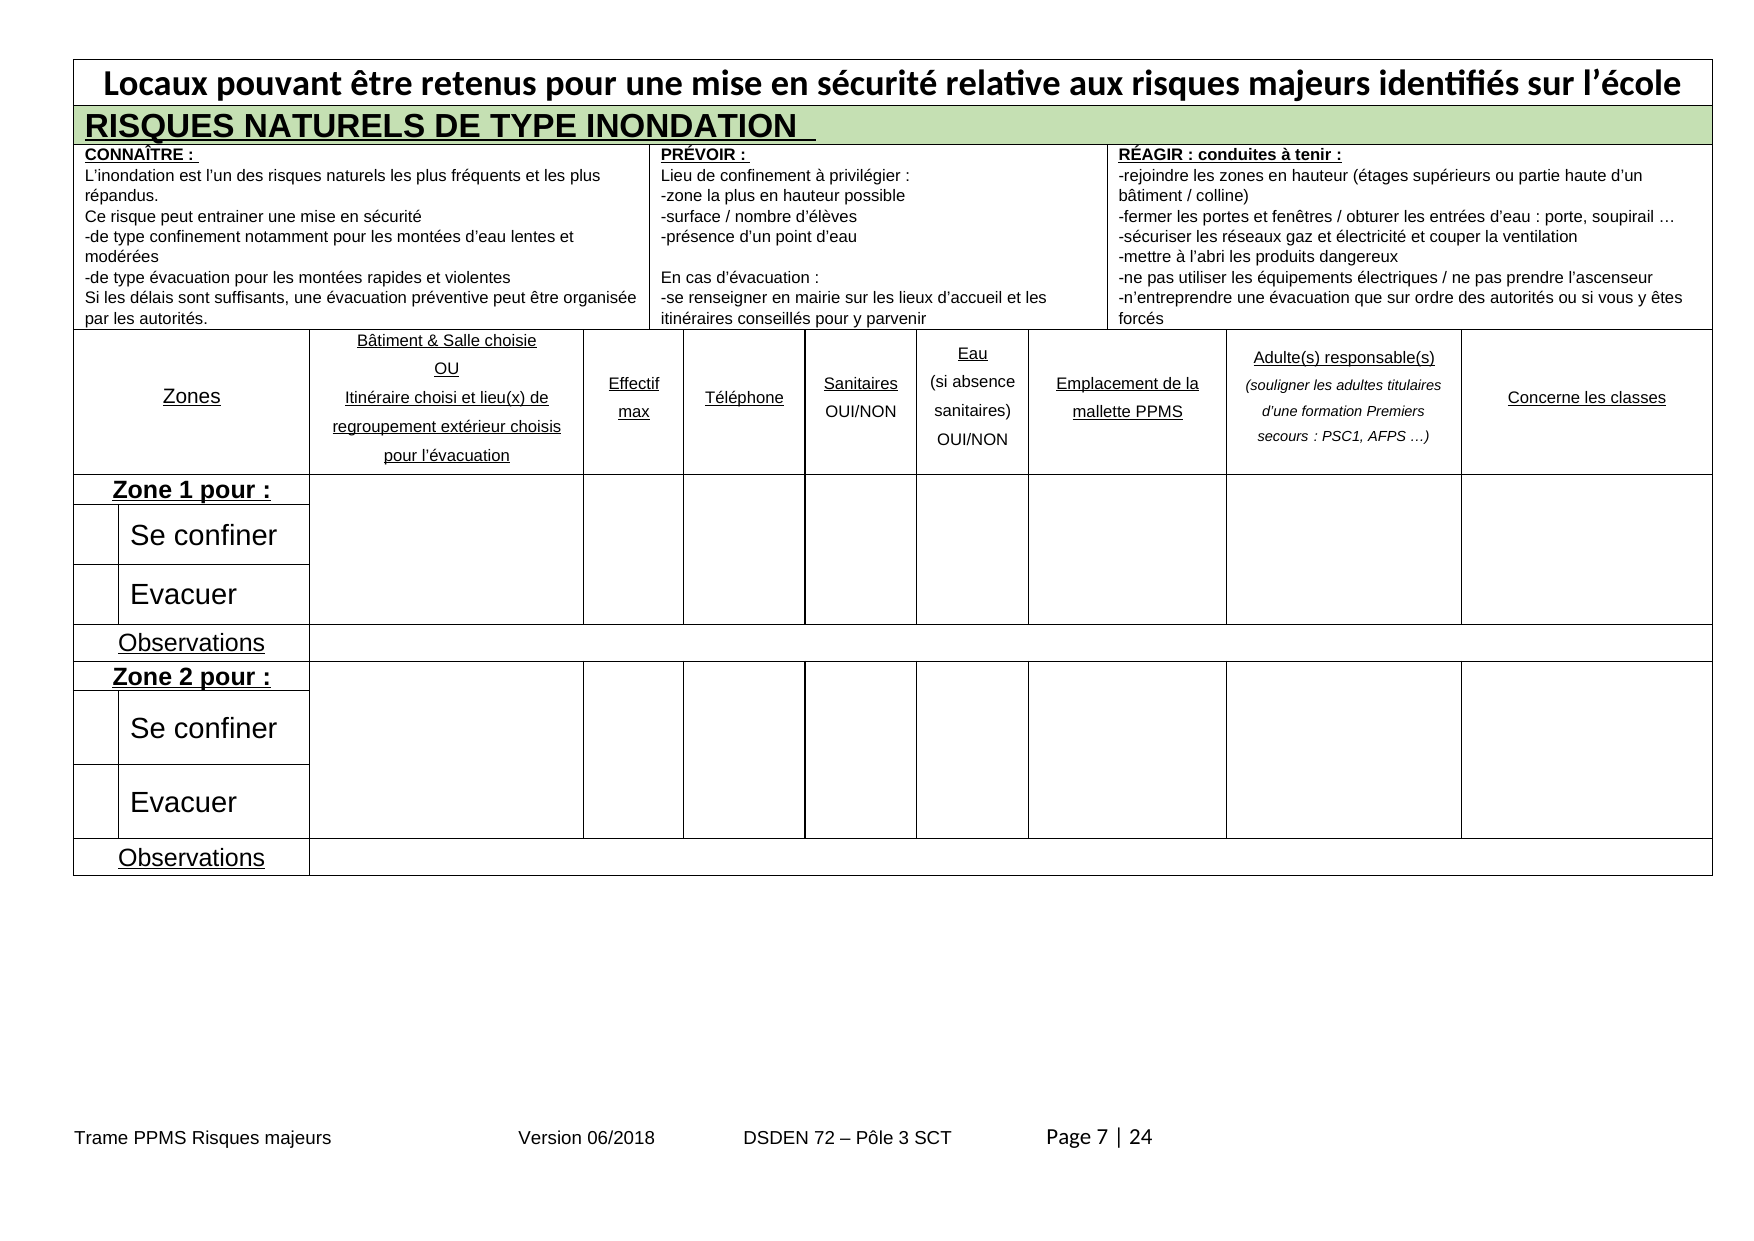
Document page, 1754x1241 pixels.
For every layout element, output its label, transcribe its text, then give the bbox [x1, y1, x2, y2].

table_cell [1227, 662, 1461, 838]
table_cell Observations [74, 625, 309, 661]
table_cell [310, 839, 1712, 875]
table_cell [584, 475, 683, 624]
table_cell Evacuer [119, 565, 309, 624]
table_cell Zone 2 pour : [74, 662, 309, 690]
table_cell Effectif max [584, 330, 683, 474]
table_cell Zone 1 pour : [74, 475, 309, 504]
table_cell [310, 662, 583, 838]
table_cell [1227, 475, 1461, 624]
table_cell [584, 662, 683, 838]
table_cell [74, 565, 118, 624]
table_cell Observations [74, 839, 309, 875]
table_cell CONNAÎTRE : L’inondation est l’un des risques naturels les plus fréquents et les plus répandus. Ce risque peut entrainer une mise en sécurité -de type confinement notamment pour les montées d’eau lentes et modérées -de type évacuation pour les montées rapides et violentes Si les délais sont suffisants, une évacuation préventive peut être organisée par les autorités. [74, 145, 649, 329]
table_cell Eau (si absence sanitaires) OUI/NON [917, 330, 1028, 474]
table_cell [74, 505, 118, 564]
table_cell Se confiner [119, 691, 309, 764]
table_cell [74, 691, 118, 764]
table_cell Se confiner [119, 505, 309, 564]
table_cell Téléphone [684, 330, 804, 474]
table_cell [917, 475, 1028, 624]
table_cell Zones [74, 330, 309, 474]
table_cell [1029, 475, 1226, 624]
table_cell RISQUES NATURELS DE TYPE INONDATION [74, 106, 1712, 144]
table_cell Concerne les classes [1462, 330, 1712, 474]
table_cell RÉAGIR : conduites à tenir : -rejoindre les zones en hauteur (étages supérieurs ou partie haute d’un bâtiment / colline) -fermer les portes et fenêtres / obturer les entrées d’eau : porte, soupirail … -sécuriser les réseaux gaz et électricité et couper la ventilation -mettre à l’abri les produits dangereux -ne pas utiliser les équipements électriques / ne pas prendre l’ascenseur -n’entreprendre une évacuation que sur ordre des autorités ou si vous y êtes forcés [1108, 145, 1712, 329]
table_cell Sanitaires OUI/NON [806, 330, 916, 474]
table_cell [1462, 662, 1712, 838]
table_cell [684, 662, 804, 838]
table_cell [310, 475, 583, 624]
table_cell [1029, 662, 1226, 838]
table_cell [917, 662, 1028, 838]
table_cell [806, 475, 916, 624]
table_cell [806, 662, 916, 838]
table_cell PRÉVOIR : Lieu de confinement à privilégier : -zone la plus en hauteur possible -surface / nombre d’élèves -présence d’un point d’eau En cas d’évacuation : -se renseigner en mairie sur les lieux d’accueil et les itinéraires conseillés pour y parvenir [650, 145, 1107, 329]
table_header Locaux pouvant être retenus pour une mise en sécurité relative aux risques majeurs identifiés sur l’école [74, 60, 1712, 104]
table_cell [310, 625, 1712, 661]
table_cell Emplacement de la mallette PPMS [1029, 330, 1226, 474]
table_cell [1462, 475, 1712, 624]
table_cell [684, 475, 804, 624]
table_cell Bâtiment & Salle choisie OU Itinéraire choisi et lieu(x) de regroupement extérieur choisis pour l’évacuation [310, 330, 583, 474]
table_cell [74, 765, 118, 838]
table_cell Evacuer [119, 765, 309, 838]
table_cell Adulte(s) responsable(s) (souligner les adultes titulaires d’une formation Premiers secours : PSC1, AFPS …) [1227, 330, 1461, 474]
